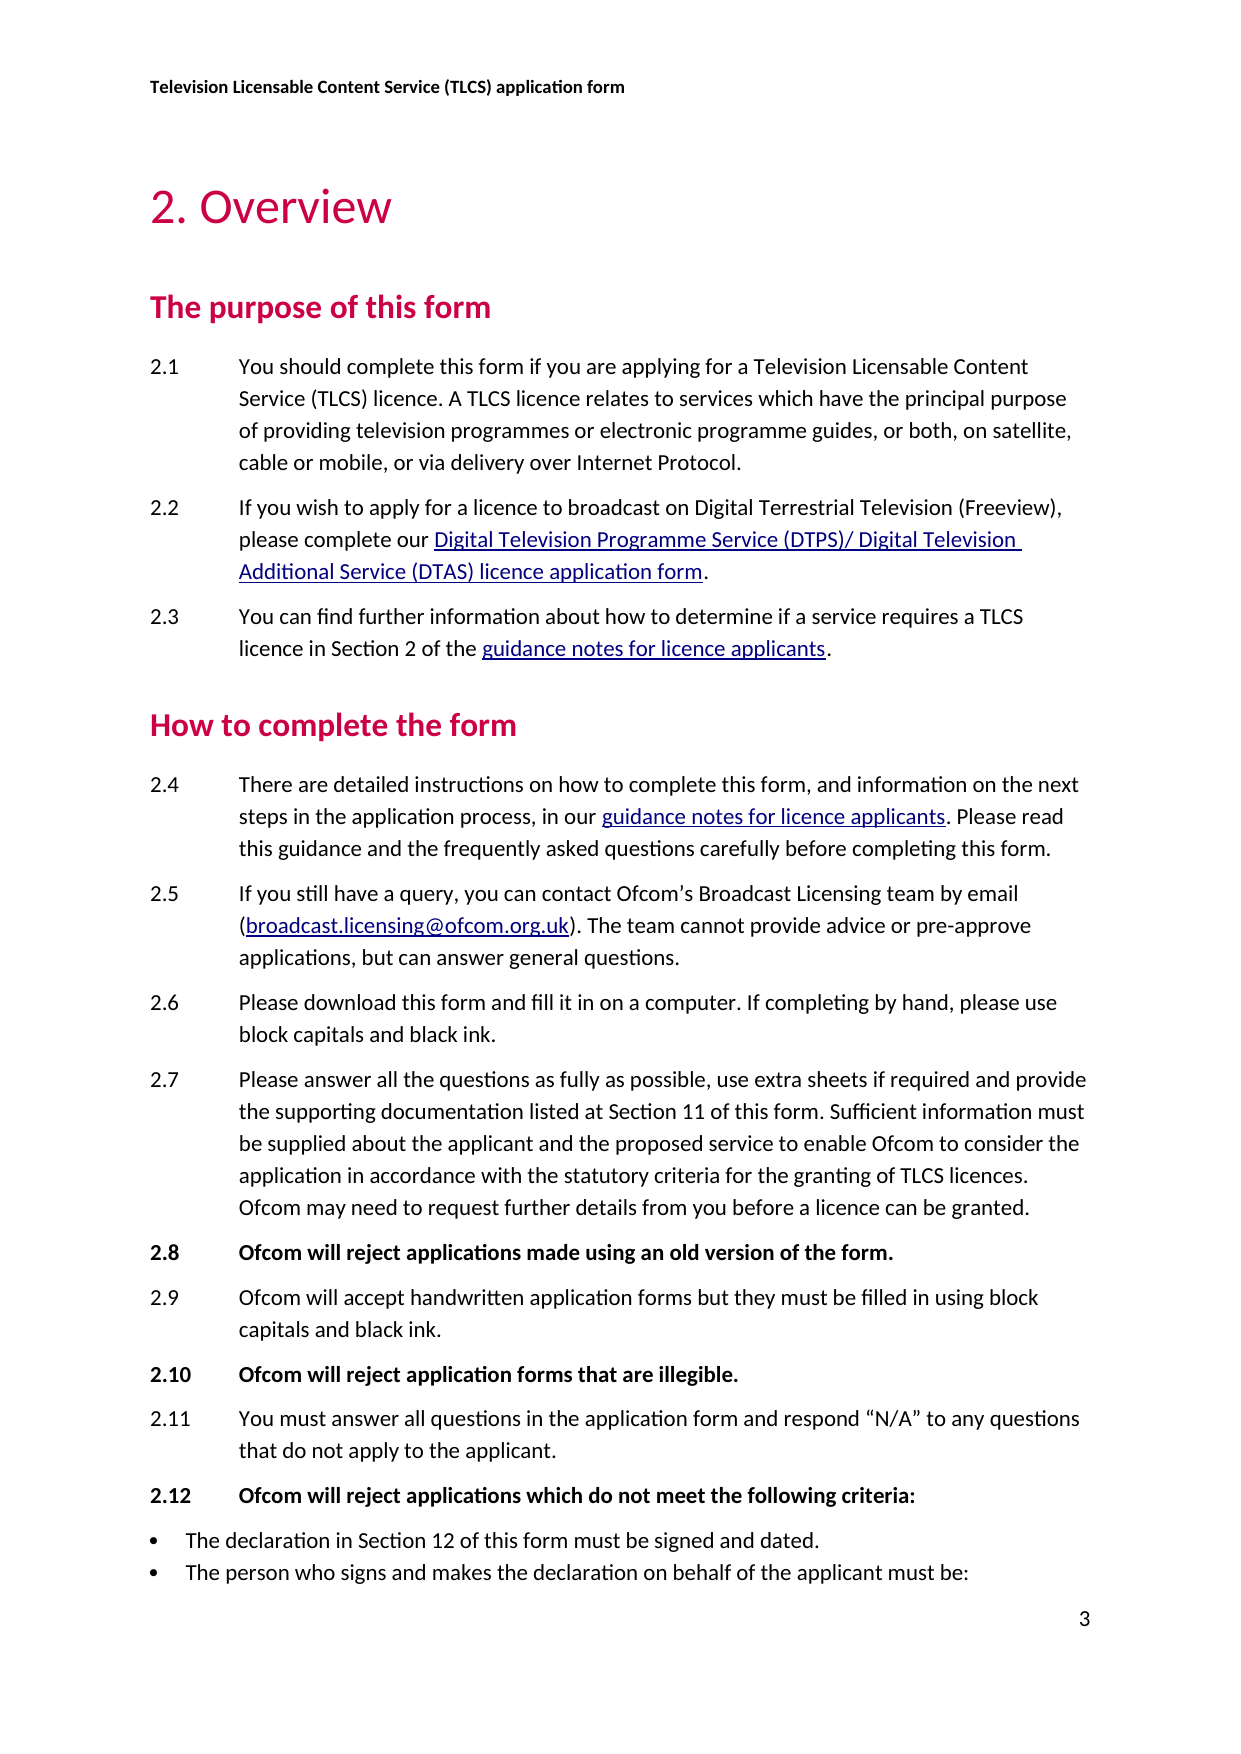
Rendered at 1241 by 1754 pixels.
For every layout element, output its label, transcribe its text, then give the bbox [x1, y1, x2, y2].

subtitle How to complete the form [150, 704, 1090, 745]
subtitle The purpose of this form [150, 286, 1090, 327]
list Ofcom will accept handwritten application forms but they must be filled in using block capitals and black ink. [150, 1283, 1090, 1343]
list Please answer all the questions as fully as possible, use extra sheets if required and provide the supporting documentation listed at Section 11 of this form. Sufficient information must be supplied about the applicant and the proposed service to enable Ofcom to consider the application in accordance with the statutory criteria for the granting of TLCS licences. Ofcom may need to request further details from you before a licence can be granted. [150, 1065, 1090, 1221]
list The declaration in Section 12 of this form must be signed and dated. [150, 1526, 1090, 1554]
list If you still have a query, you can contact Ofcom’s Broadcast Licensing team by email (broadcast.licensing@ofcom.org.uk). The team cannot provide advice or pre-approve applications, but can answer general questions. [150, 879, 1090, 971]
list You can find further information about how to determine if a service requires a TLCS licence in Section 2 of the guidance notes for licence applicants. [150, 602, 1090, 662]
list Ofcom will reject applications made using an old version of the form. [150, 1238, 1090, 1266]
list The person who signs and makes the declaration on behalf of the applicant must be: [150, 1558, 1090, 1586]
list You should complete this form if you are applying for a Television Licensable Content Service (TLCS) licence. A TLCS licence relates to services which have the principal purpose of providing television programmes or electronic programme guides, or both, on satellite, cable or mobile, or via delivery over Internet Protocol. [150, 352, 1090, 476]
list Ofcom will reject application forms that are illegible. [150, 1360, 1090, 1388]
title Overview [150, 175, 1090, 236]
list Please download this form and fill it in on a computer. If completing by hand, please use block capitals and black ink. [150, 988, 1090, 1048]
list Ofcom will reject applications which do not meet the following criteria: [150, 1481, 1090, 1509]
list You must answer all questions in the application form and respond “N/A” to any questions that do not apply to the applicant. [150, 1404, 1090, 1464]
list If you wish to apply for a licence to broadcast on Digital Terrestrial Television (Freeview), please complete our Digital Television Programme Service (DTPS)/ Digital Television Additional Service (DTAS) licence application form. [150, 493, 1090, 585]
list There are detailed instructions on how to complete this form, and information on the next steps in the application process, in our guidance notes for licence applicants. Please read this guidance and the frequently asked questions carefully before completing this form. [150, 770, 1090, 862]
